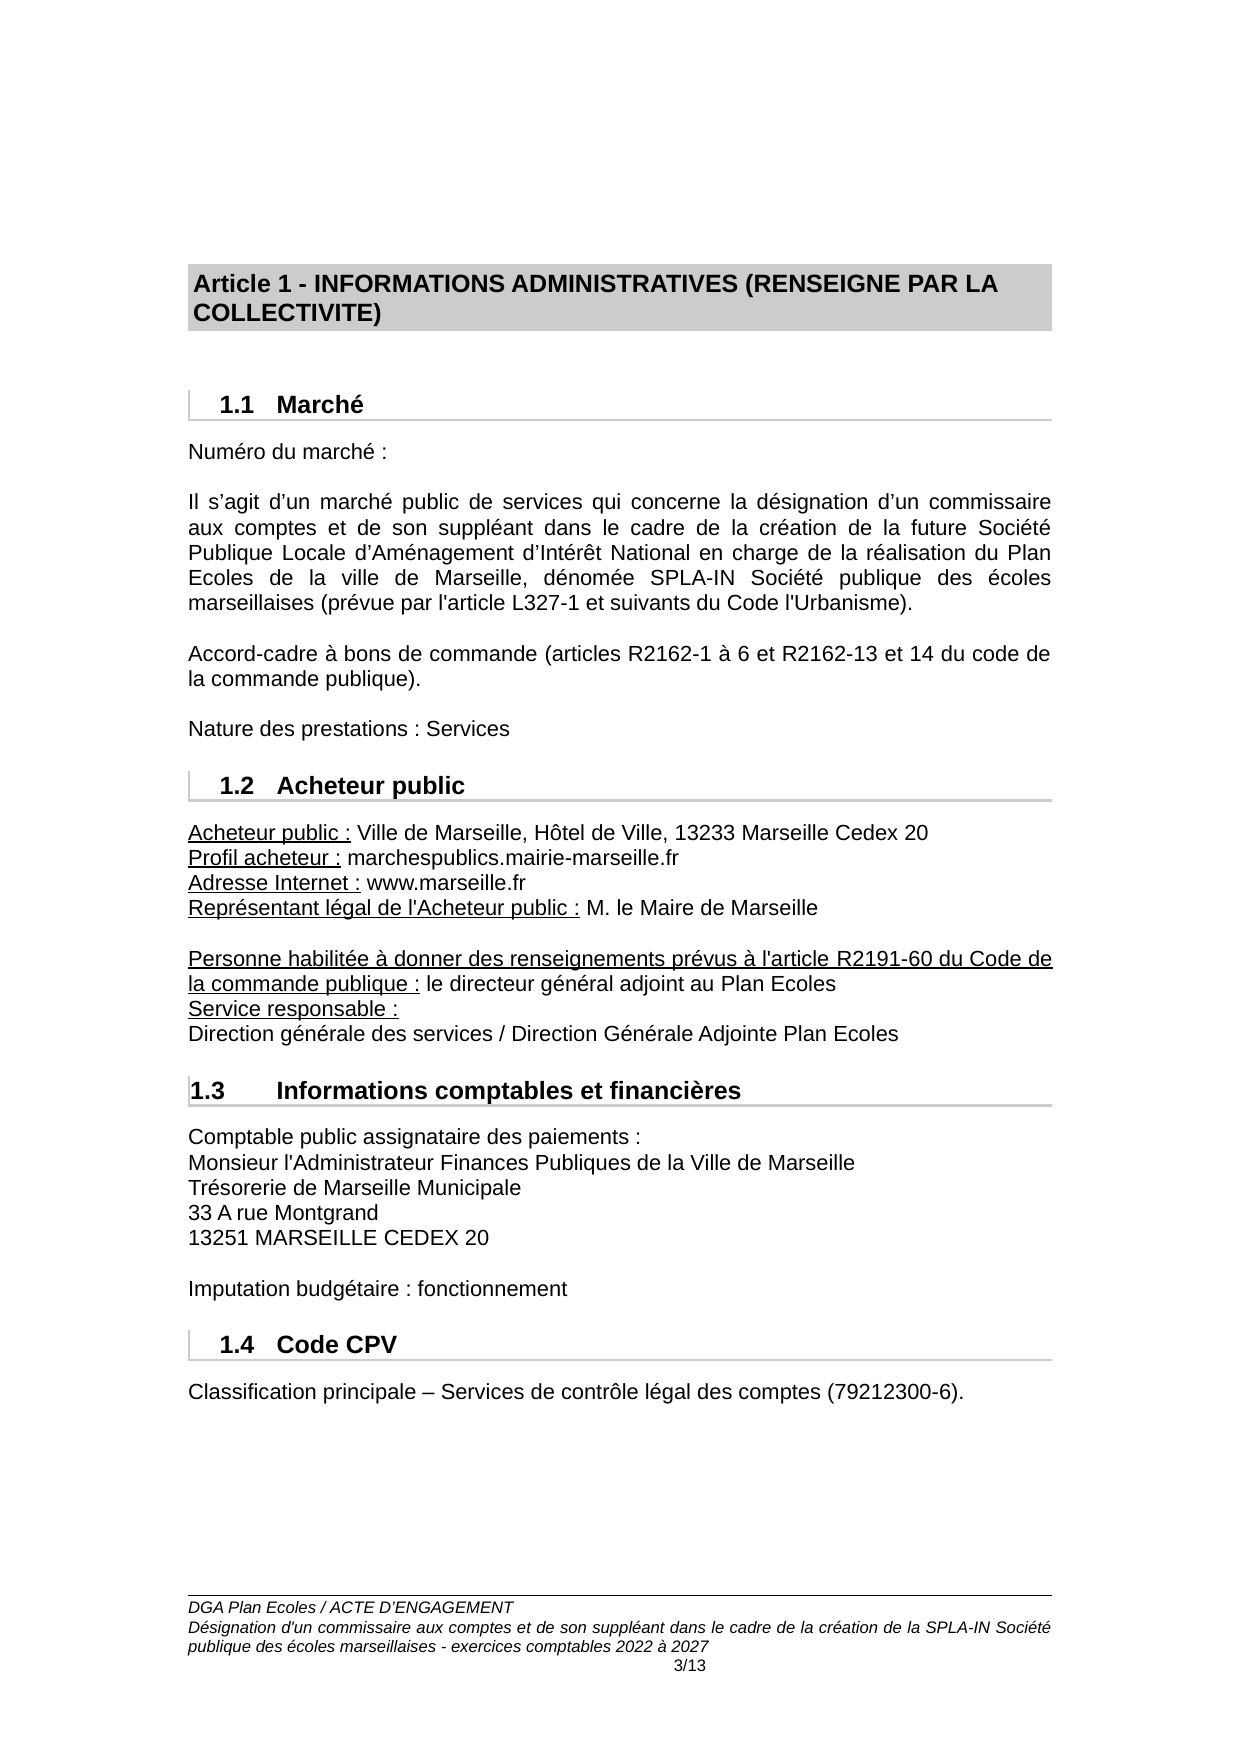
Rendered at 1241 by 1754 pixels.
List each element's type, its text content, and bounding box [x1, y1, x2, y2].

text la commande publique : le directeur général adjoint au Plan Ecoles [188, 969, 1052, 996]
text 13251 MARSEILLE CEDEX 20 [188, 1225, 1052, 1250]
subtitle Code CPV [190, 1330, 1052, 1359]
text Personne habilitée à donner des renseignements prévus à l'article R2191-60 du Code de [188, 945, 1052, 967]
text Représentant légal de l'Acheteur public : M. le Maire de Marseille [188, 895, 1052, 920]
text Classification principale – Services de contrôle légal des comptes (79212300-6). [188, 1379, 1052, 1404]
text Trésorerie de Marseille Municipale [188, 1175, 1052, 1200]
text Comptable public assignataire des paiements : [188, 1124, 1052, 1149]
text Adresse Internet : www.marseille.fr [188, 870, 1052, 895]
text Monsieur l'Administrateur Finances Publiques de la Ville de Marseille [188, 1149, 1052, 1175]
text Acheteur public : Ville de Marseille, Hôtel de Ville, 13233 Marseille Cedex 20 [188, 819, 1052, 844]
text Numéro du marché : [188, 439, 1052, 464]
text Profil acheteur : marchespublics.mairie-marseille.fr [188, 844, 1052, 870]
subtitle Acheteur public [190, 771, 1052, 799]
text Accord-cadre à bons de commande (articles R2162-1 à 6 et R2162-13 et 14 du code de la commande publique). [188, 641, 1052, 691]
subtitle Marché [190, 390, 1052, 419]
subtitle INFORMATIONS ADMINISTRATIVES (RENSEIGNE PAR LA COLLECTIVITE) [190, 266, 1050, 329]
subtitle Informations comptables et financières [190, 1076, 1052, 1104]
text Nature des prestations : Services [188, 716, 1052, 741]
text Service responsable : [188, 996, 1052, 1021]
text Il s’agit d’un marché public de services qui concerne la désignation d’un commissaire aux comptes et de son suppléant dans le cadre de la création de la future Société Publique Locale d’Aménagement d’Intérêt National en charge de la réalisation du Plan Ecoles de la ville de Marseille, dénomée SPLA-IN Société publique des écoles marseillaises (prévue par l'article L327-1 et suivants du Code l'Urbanisme). [188, 489, 1052, 615]
text Direction générale des services / Direction Générale Adjointe Plan Ecoles [188, 1021, 1052, 1046]
text 33 A rue Montgrand [188, 1200, 1052, 1225]
text Imputation budgétaire : fonctionnement [188, 1276, 1052, 1301]
